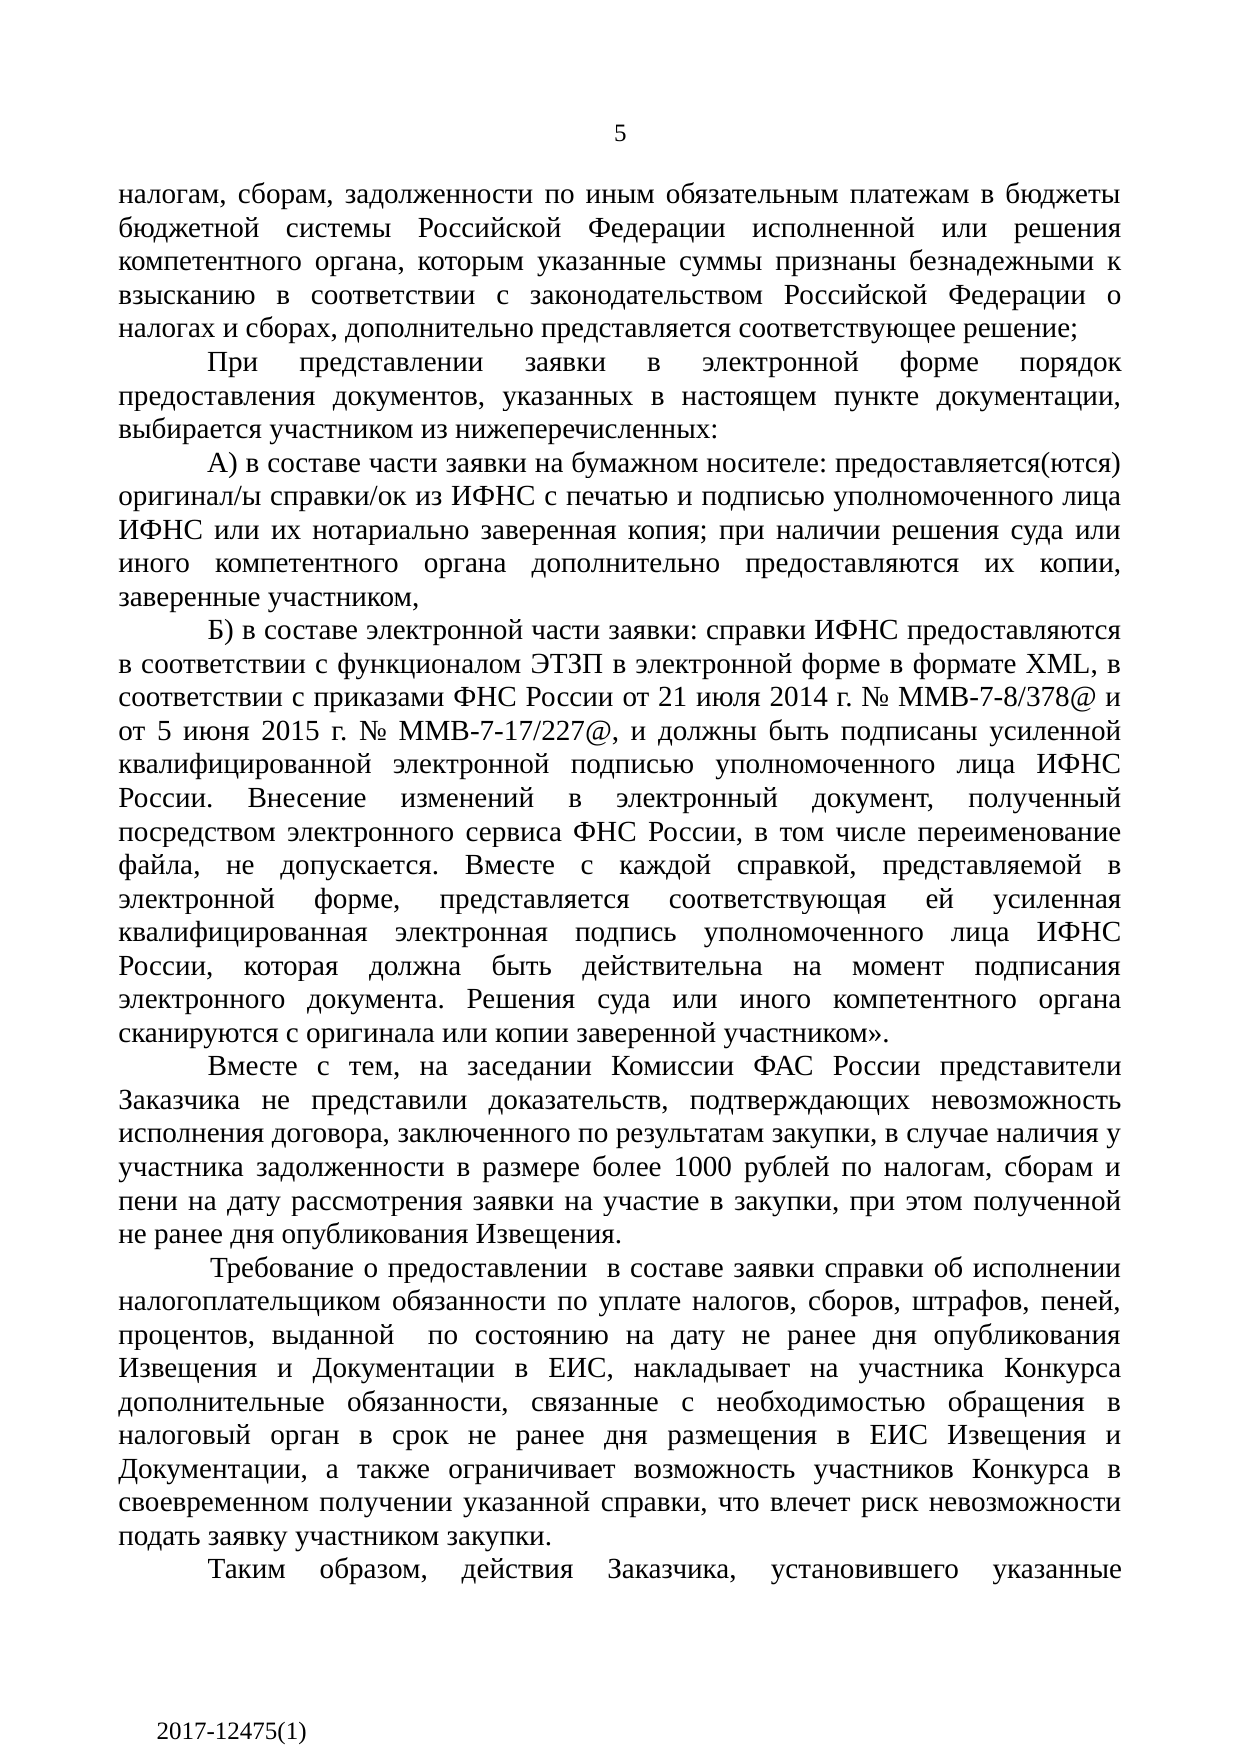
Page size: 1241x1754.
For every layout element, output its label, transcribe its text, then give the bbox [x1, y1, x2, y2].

text Б) в составе электронной части заявки: справки ИФНС предоставляются в соответствии с функционалом ЭТЗП в электронной форме в формате XML, в соответствии с приказами ФНС России от 21 июля 2014 г. № ММВ-7-8/378@ и от 5 июня 2015 г. № ММВ-7-17/227@, и должны быть подписаны усиленной квалифицированной электронной подписью уполномоченного лица ИФНС России. Внесение изменений в электронный документ, полученный посредством электронного сервиса ФНС России, в том числе переименование файла, не допускается. Вместе с каждой справкой, представляемой в электронной форме, представляется соответствующая ей усиленная квалифицированная электронная подпись уполномоченного лица ИФНС России, которая должна быть действительна на момент подписания электронного документа. Решения суда или иного компетентного органа сканируются с оригинала или копии заверенной участником». [118, 612, 1122, 1048]
text При представлении заявки в электронной форме порядок предоставления документов, указанных в настоящем пункте документации, выбирается участником из нижеперечисленных: [118, 344, 1122, 445]
text Таким образом, действия Заказчика, установившего указанные [118, 1552, 1122, 1585]
text А) в составе части заявки на бумажном носителе: предоставляется(ются) оригинал/ы справки/ок из ИФНС с печатью и подписью уполномоченного лица ИФНС или их нотариально заверенная копия; при наличии решения суда или иного компетентного органа дополнительно предоставляются их копии, заверенные участником, [118, 445, 1122, 612]
text Вместе с тем, на заседании Комиссии ФАС России представители Заказчика не представили доказательств, подтверждающих невозможность исполнения договора, заключенного по результатам закупки, в случае наличия у участника задолженности в размере более 1000 рублей по налогам, сборам и пени на дату рассмотрения заявки на участие в закупки, при этом полученной не ранее дня опубликования Извещения. [118, 1048, 1122, 1250]
text Требование о предоставлении в составе заявки справки об исполнении налогоплательщиком обязанности по уплате налогов, сборов, штрафов, пеней, процентов, выданной по состоянию на дату не ранее дня опубликования Извещения и Документации в ЕИС, накладывает на участника Конкурса дополнительные обязанности, связанные с необходимостью обращения в налоговый орган в срок не ранее дня размещения в ЕИС Извещения и Документации, а также ограничивает возможность участников Конкурса в своевременном получении указанной справки, что влечет риск невозможности подать заявку участником закупки. [118, 1250, 1122, 1552]
text налогам, сборам, задолженности по иным обязательным платежам в бюджеты бюджетной системы Российской Федерации исполненной или решения компетентного органа, которым указанные суммы признаны безнадежными к взысканию в соответствии с законодательством Российской Федерации о налогах и сборах, дополнительно представляется соответствующее решение; [118, 176, 1122, 344]
